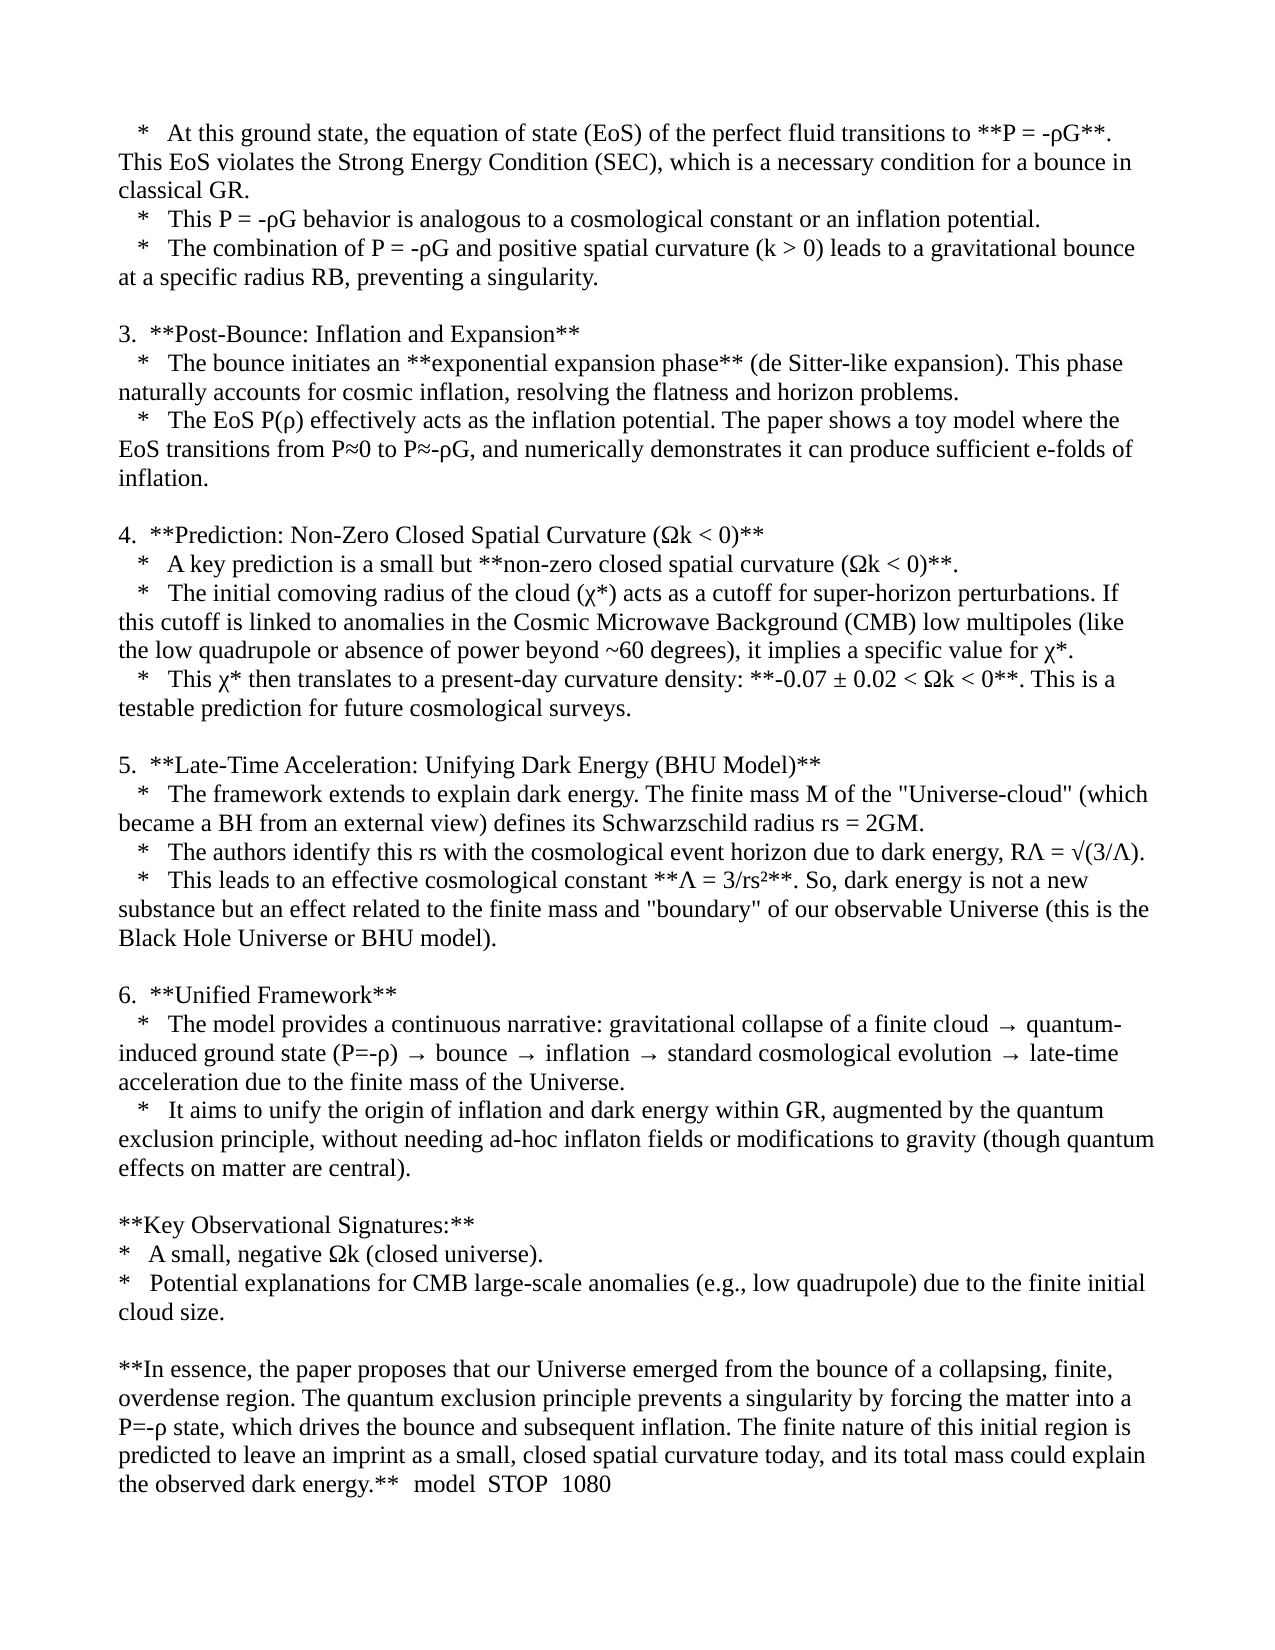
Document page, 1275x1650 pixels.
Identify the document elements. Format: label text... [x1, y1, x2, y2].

text * This χ* then translates to a present-day curvature density: **-0.07 ± 0.02 < Ωk < 0**. This is a testable prediction for future cosmological surveys. [118, 664, 1157, 722]
text * The model provides a continuous narrative: gravitational collapse of a finite cloud → quantum-induced ground state (P=-ρ) → bounce → inflation → standard cosmological evolution → late-time acceleration due to the finite mass of the Universe. [118, 1009, 1157, 1096]
text 6. **Unified Framework** [118, 981, 1157, 1009]
text * It aims to unify the origin of inflation and dark energy within GR, augmented by the quantum exclusion principle, without needing ad-hoc inflaton fields or modifications to gravity (though quantum effects on matter are central). [118, 1096, 1157, 1182]
text * A small, negative Ωk (closed universe). [118, 1239, 1157, 1268]
text 3. **Post-Bounce: Inflation and Expansion** [118, 319, 1157, 348]
text * The initial comoving radius of the cloud (χ*) acts as a cutoff for super-horizon perturbations. If this cutoff is linked to anomalies in the Cosmic Microwave Background (CMB) low multipoles (like the low quadrupole or absence of power beyond ~60 degrees), it implies a specific value for χ*. [118, 578, 1157, 664]
text * The combination of P = -ρG and positive spatial curvature (k > 0) leads to a gravitational bounce at a specific radius RB, preventing a singularity. [118, 233, 1157, 291]
text * The bounce initiates an **exponential expansion phase** (de Sitter-like expansion). This phase naturally accounts for cosmic inflation, resolving the flatness and horizon problems. [118, 348, 1157, 406]
text * This leads to an effective cosmological constant **Λ = 3/rs²**. So, dark energy is not a new substance but an effect related to the finite mass and "boundary" of our observable Universe (this is the Black Hole Universe or BHU model). [118, 866, 1157, 952]
text * A key prediction is a small but **non-zero closed spatial curvature (Ωk < 0)**. [118, 549, 1157, 578]
text * The EoS P(ρ) effectively acts as the inflation potential. The paper shows a toy model where the EoS transitions from P≈0 to P≈-ρG, and numerically demonstrates it can produce sufficient e-folds of inflation. [118, 406, 1157, 492]
text 5. **Late-Time Acceleration: Unifying Dark Energy (BHU Model)** [118, 751, 1157, 779]
text * The framework extends to explain dark energy. The finite mass M of the "Universe-cloud" (which became a BH from an external view) defines its Schwarzschild radius rs = 2GM. [118, 779, 1157, 837]
text * This P = -ρG behavior is analogous to a cosmological constant or an inflation potential. [118, 204, 1157, 233]
text **In essence, the paper proposes that our Universe emerged from the bounce of a collapsing, finite, overdense region. The quantum exclusion principle prevents a singularity by forcing the matter into a P=-ρ state, which drives the bounce and subsequent inflation. The finite nature of this initial region is predicted to leave an imprint as a small, closed spatial curvature today, and its total mass could explain the observed dark energy.** model STOP 1080 [118, 1354, 1157, 1527]
text * Potential explanations for CMB large-scale anomalies (e.g., low quadrupole) due to the finite initial cloud size. [118, 1268, 1157, 1326]
text * At this ground state, the equation of state (EoS) of the perfect fluid transitions to **P = -ρG**. This EoS violates the Strong Energy Condition (SEC), which is a necessary condition for a bounce in classical GR. [118, 118, 1157, 204]
text **Key Observational Signatures:** [118, 1211, 1157, 1239]
text * The authors identify this rs with the cosmological event horizon due to dark energy, RΛ = √(3/Λ). [118, 837, 1157, 866]
text 4. **Prediction: Non-Zero Closed Spatial Curvature (Ωk < 0)** [118, 521, 1157, 549]
